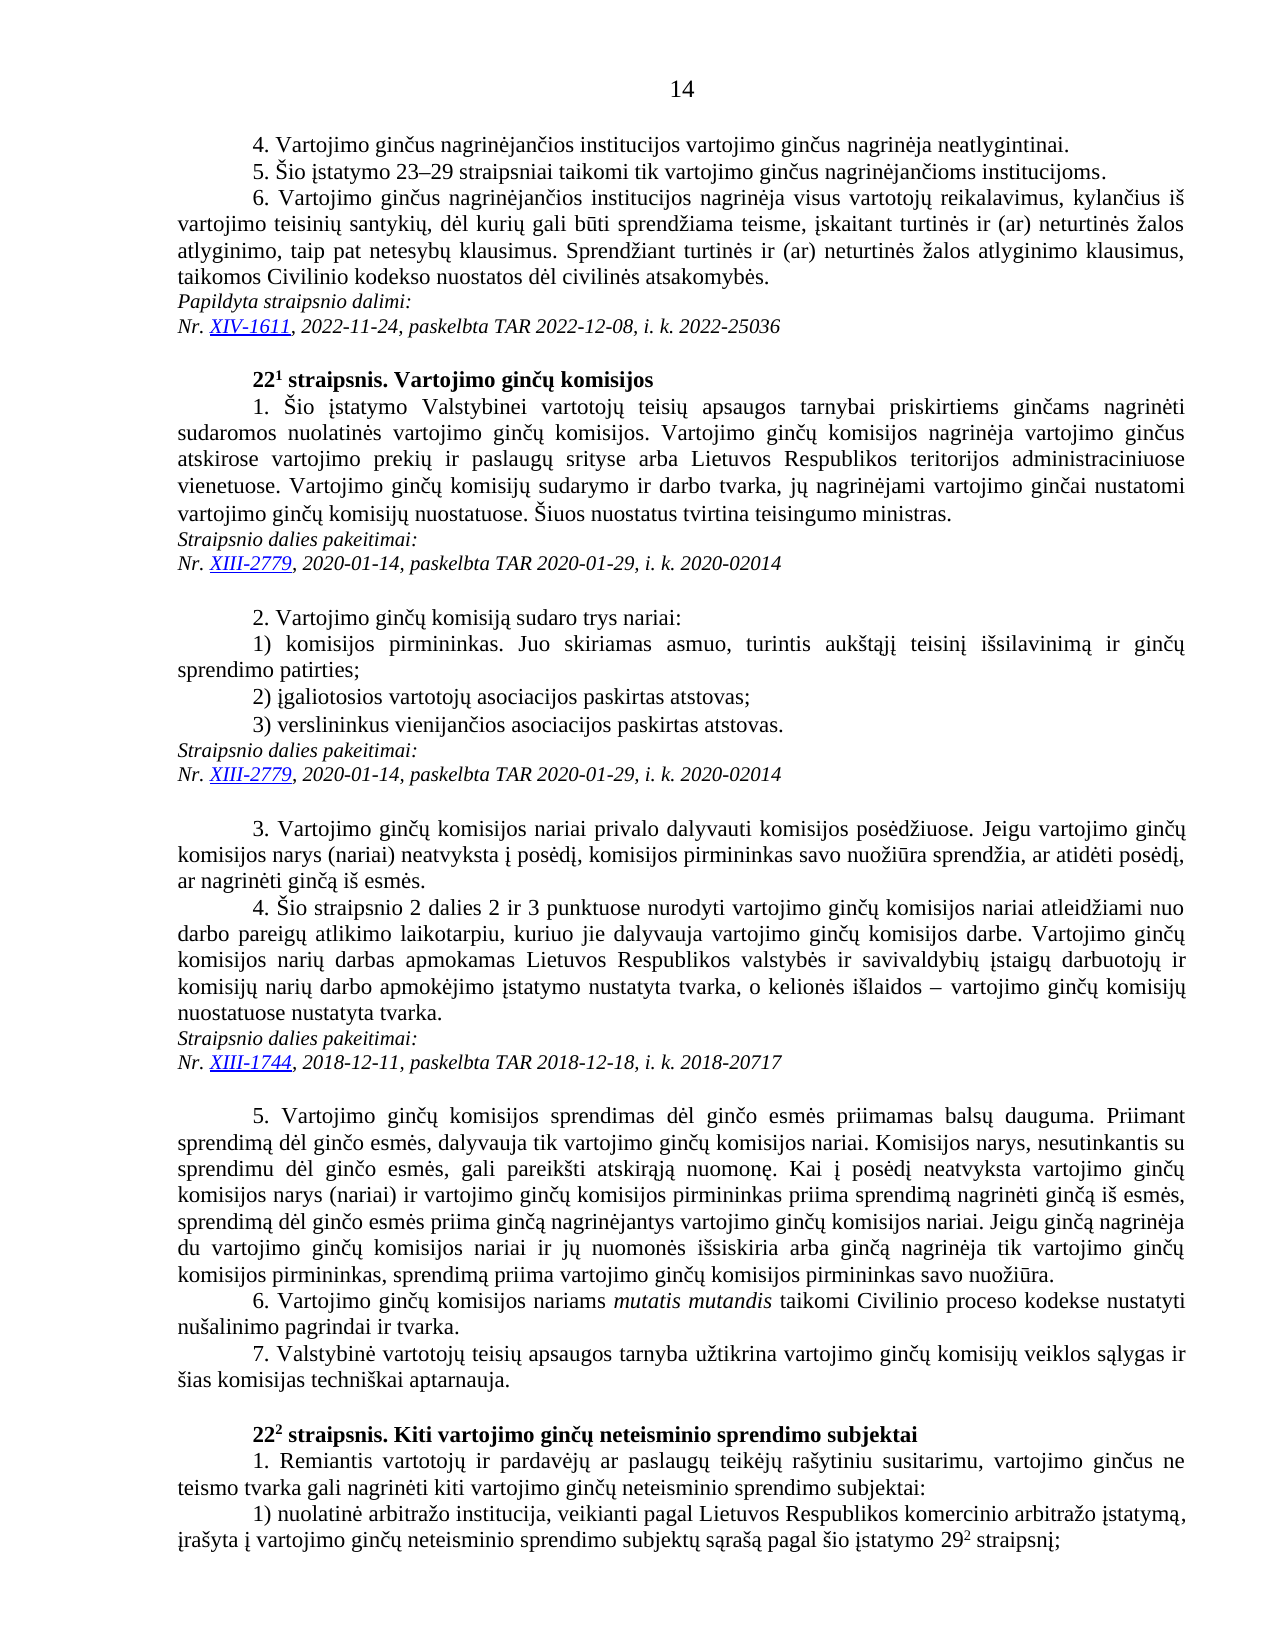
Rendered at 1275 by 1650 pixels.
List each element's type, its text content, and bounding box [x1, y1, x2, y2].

text Nr. XIV-1611, 2022-11-24, paskelbta TAR 2022-12-08, i. k. 2022-25036 [177, 313, 1186, 338]
text 2) įgaliotosios vartotojų asociacijos paskirtas atstovas; [177, 683, 1186, 709]
text 3) verslininkus vienijančios asociacijos paskirtas atstovas. [177, 709, 1186, 738]
text 6. Vartojimo ginčus nagrinėjančios institucijos nagrinėja visus vartotojų reikalavimus, kylančius iš vartojimo teisinių santykių, dėl kurių gali būti sprendžiama teisme, įskaitant turtinės ir (ar) neturtinės žalos atlyginimo, taip pat netesybų klausimus. Sprendžiant turtinės ir (ar) neturtinės žalos atlyginimo klausimus, taikomos Civilinio kodekso nuostatos dėl civilinės atsakomybės. [177, 184, 1186, 289]
text 7. Valstybinė vartotojų teisių apsaugos tarnyba užtikrina vartojimo ginčų komisijų veiklos sąlygas ir šias komisijas techniškai aptarnauja. [177, 1340, 1186, 1392]
text 1) komisijos pirmininkas. Juo skiriamas asmuo, turintis aukštąjį teisinį išsilavinimą ir ginčų sprendimo patirties; [177, 630, 1186, 683]
text 3. Vartojimo ginčų komisijos nariai privalo dalyvauti komisijos posėdžiuose. Jeigu vartojimo ginčų komisijos narys (nariai) neatvyksta į posėdį, komisijos pirmininkas savo nuožiūra sprendžia, ar atidėti posėdį, ar nagrinėti ginčą iš esmės. [177, 815, 1186, 894]
text 5. Šio įstatymo 23–29 straipsniai taikomi tik vartojimo ginčus nagrinėjančioms institucijoms. [177, 158, 1186, 184]
text 6. Vartojimo ginčų komisijos nariams mutatis mutandis taikomi Civilinio proceso kodekse nustatyti nušalinimo pagrindai ir tvarka. [177, 1287, 1186, 1340]
text 2. Vartojimo ginčų komisiją sudaro trys nariai: [177, 604, 1186, 630]
text 4. Vartojimo ginčus nagrinėjančios institucijos vartojimo ginčus nagrinėja neatlygintinai. [177, 131, 1186, 158]
subtitle 221 straipsnis. Vartojimo ginčų komisijos [177, 366, 1186, 393]
text Papildyta straipsnio dalimi: [177, 289, 1186, 313]
text Straipsnio dalies pakeitimai: [177, 1026, 1186, 1050]
text Nr. XIII-2779, 2020-01-14, paskelbta TAR 2020-01-29, i. k. 2020-02014 [177, 551, 1186, 575]
text 1) nuolatinė arbitražo institucija, veikianti pagal Lietuvos Respublikos komercinio arbitražo įstatymą, įrašyta į vartojimo ginčų neteisminio sprendimo subjektų sąrašą pagal šio įstatymo 292 straipsnį; [177, 1500, 1186, 1553]
text Straipsnio dalies pakeitimai: [177, 527, 1186, 551]
text Nr. XIII-1744, 2018-12-11, paskelbta TAR 2018-12-18, i. k. 2018-20717 [177, 1050, 1186, 1074]
text 1. Remiantis vartotojų ir pardavėjų ar paslaugų teikėjų rašytiniu susitarimu, vartojimo ginčus ne teismo tvarka gali nagrinėti kiti vartojimo ginčų neteisminio sprendimo subjektai: [177, 1447, 1186, 1500]
text Nr. XIII-2779, 2020-01-14, paskelbta TAR 2020-01-29, i. k. 2020-02014 [177, 762, 1186, 786]
text 4. Šio straipsnio 2 dalies 2 ir 3 punktuose nurodyti vartojimo ginčų komisijos nariai atleidžiami nuo darbo pareigų atlikimo laikotarpiu, kuriuo jie dalyvauja vartojimo ginčų komisijos darbe. Vartojimo ginčų komisijos narių darbas apmokamas Lietuvos Respublikos valstybės ir savivaldybių įstaigų darbuotojų ir komisijų narių darbo apmokėjimo įstatymo nustatyta tvarka, o kelionės išlaidos – vartojimo ginčų komisijų nuostatuose nustatyta tvarka. [177, 894, 1186, 1026]
text 5. Vartojimo ginčų komisijos sprendimas dėl ginčo esmės priimamas balsų dauguma. Priimant sprendimą dėl ginčo esmės, dalyvauja tik vartojimo ginčų komisijos nariai. Komisijos narys, nesutinkantis su sprendimu dėl ginčo esmės, gali pareikšti atskirąją nuomonę. Kai į posėdį neatvyksta vartojimo ginčų komisijos narys (nariai) ir vartojimo ginčų komisijos pirmininkas priima sprendimą nagrinėti ginčą iš esmės, sprendimą dėl ginčo esmės priima ginčą nagrinėjantys vartojimo ginčų komisijos nariai. Jeigu ginčą nagrinėja du vartojimo ginčų komisijos nariai ir jų nuomonės išsiskiria arba ginčą nagrinėja tik vartojimo ginčų komisijos pirmininkas, sprendimą priima vartojimo ginčų komisijos pirmininkas savo nuožiūra. [177, 1102, 1186, 1287]
text 1. Šio įstatymo Valstybinei vartotojų teisių apsaugos tarnybai priskirtiems ginčams nagrinėti sudaromos nuolatinės vartojimo ginčų komisijos. Vartojimo ginčų komisijos nagrinėja vartojimo ginčus atskirose vartojimo prekių ir paslaugų srityse arba Lietuvos Respublikos teritorijos administraciniuose vienetuose. Vartojimo ginčų komisijų sudarymo ir darbo tvarka, jų nagrinėjami vartojimo ginčai nustatomi vartojimo ginčų komisijų nuostatuose. Šiuos nuostatus tvirtina teisingumo ministras. [177, 393, 1186, 527]
subtitle 222 straipsnis. Kiti vartojimo ginčų neteisminio sprendimo subjektai [177, 1421, 1186, 1447]
text Straipsnio dalies pakeitimai: [177, 738, 1186, 762]
